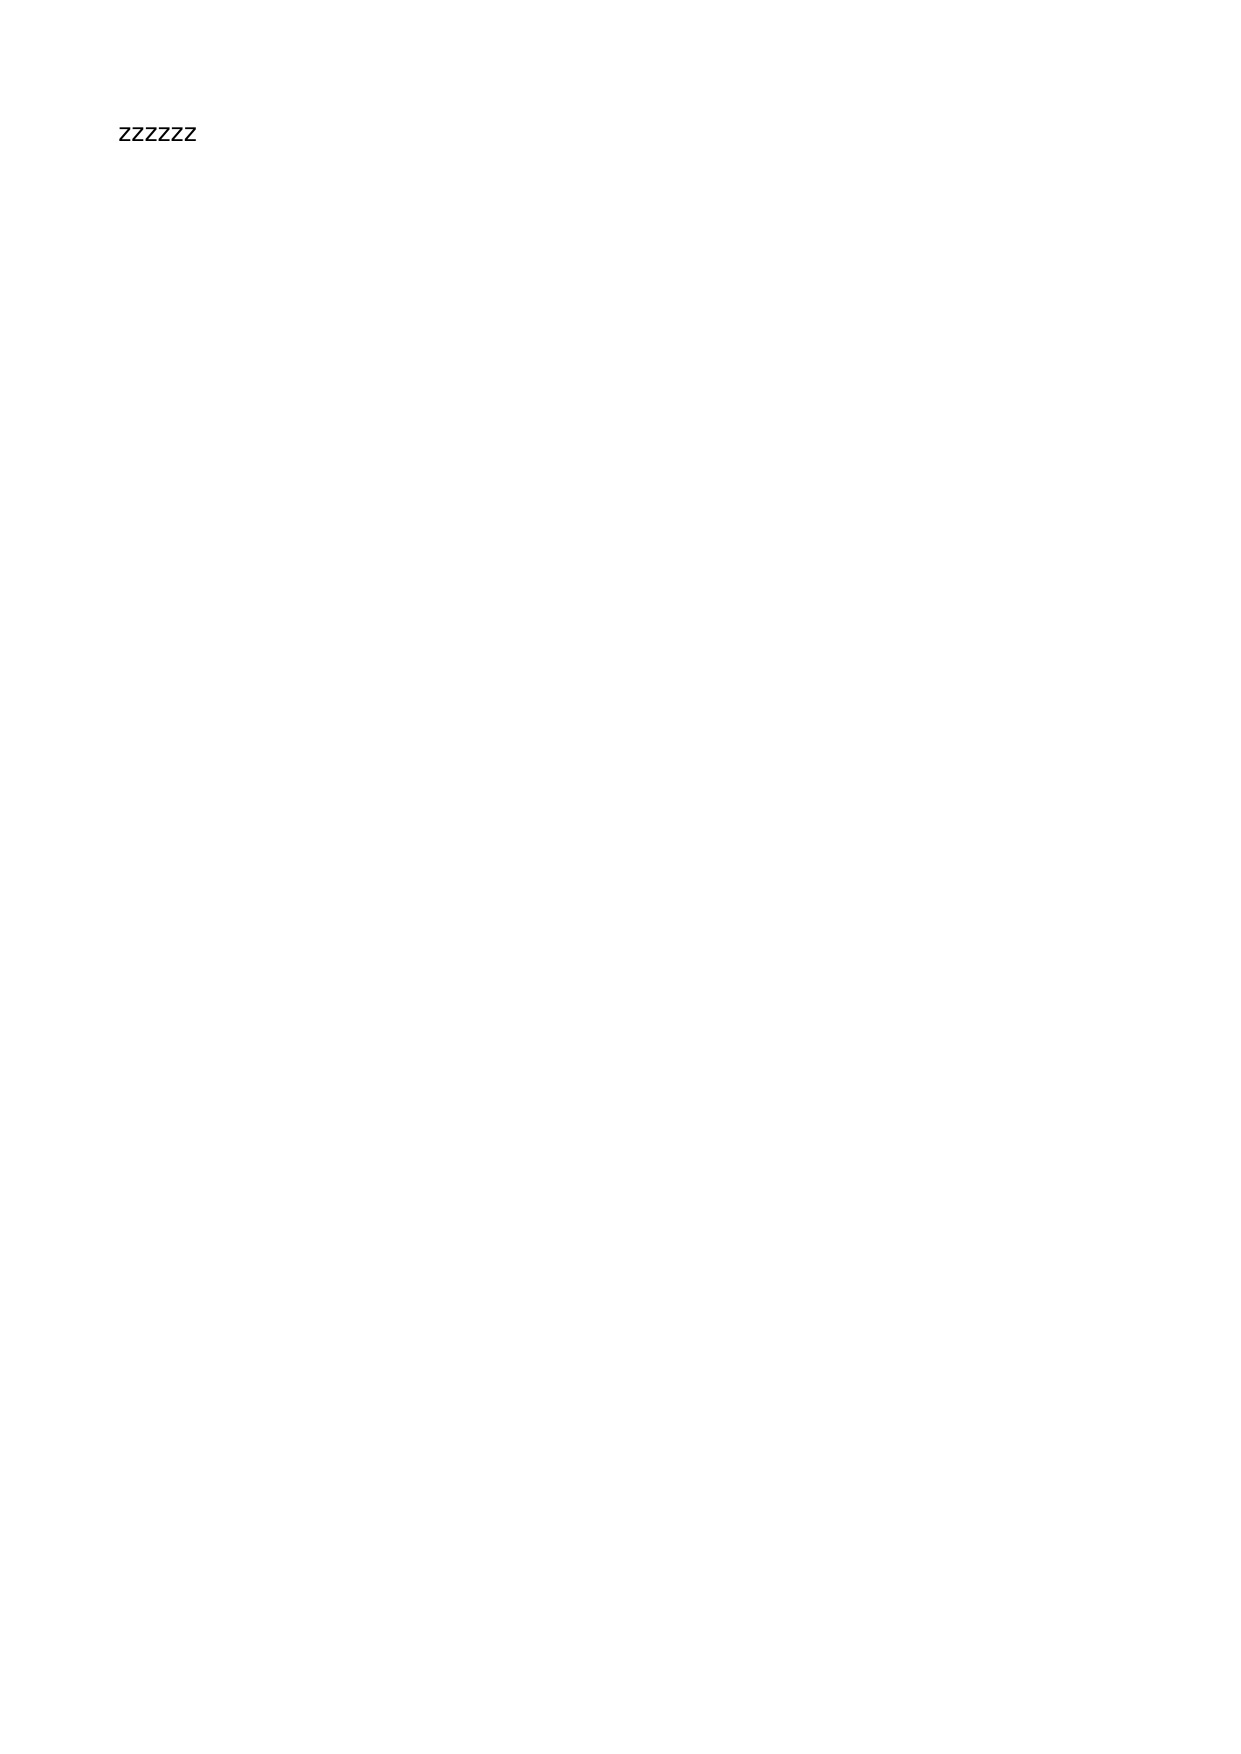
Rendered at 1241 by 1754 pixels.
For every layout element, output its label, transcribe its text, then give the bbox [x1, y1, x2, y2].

text zzzzzz [118, 118, 1122, 147]
